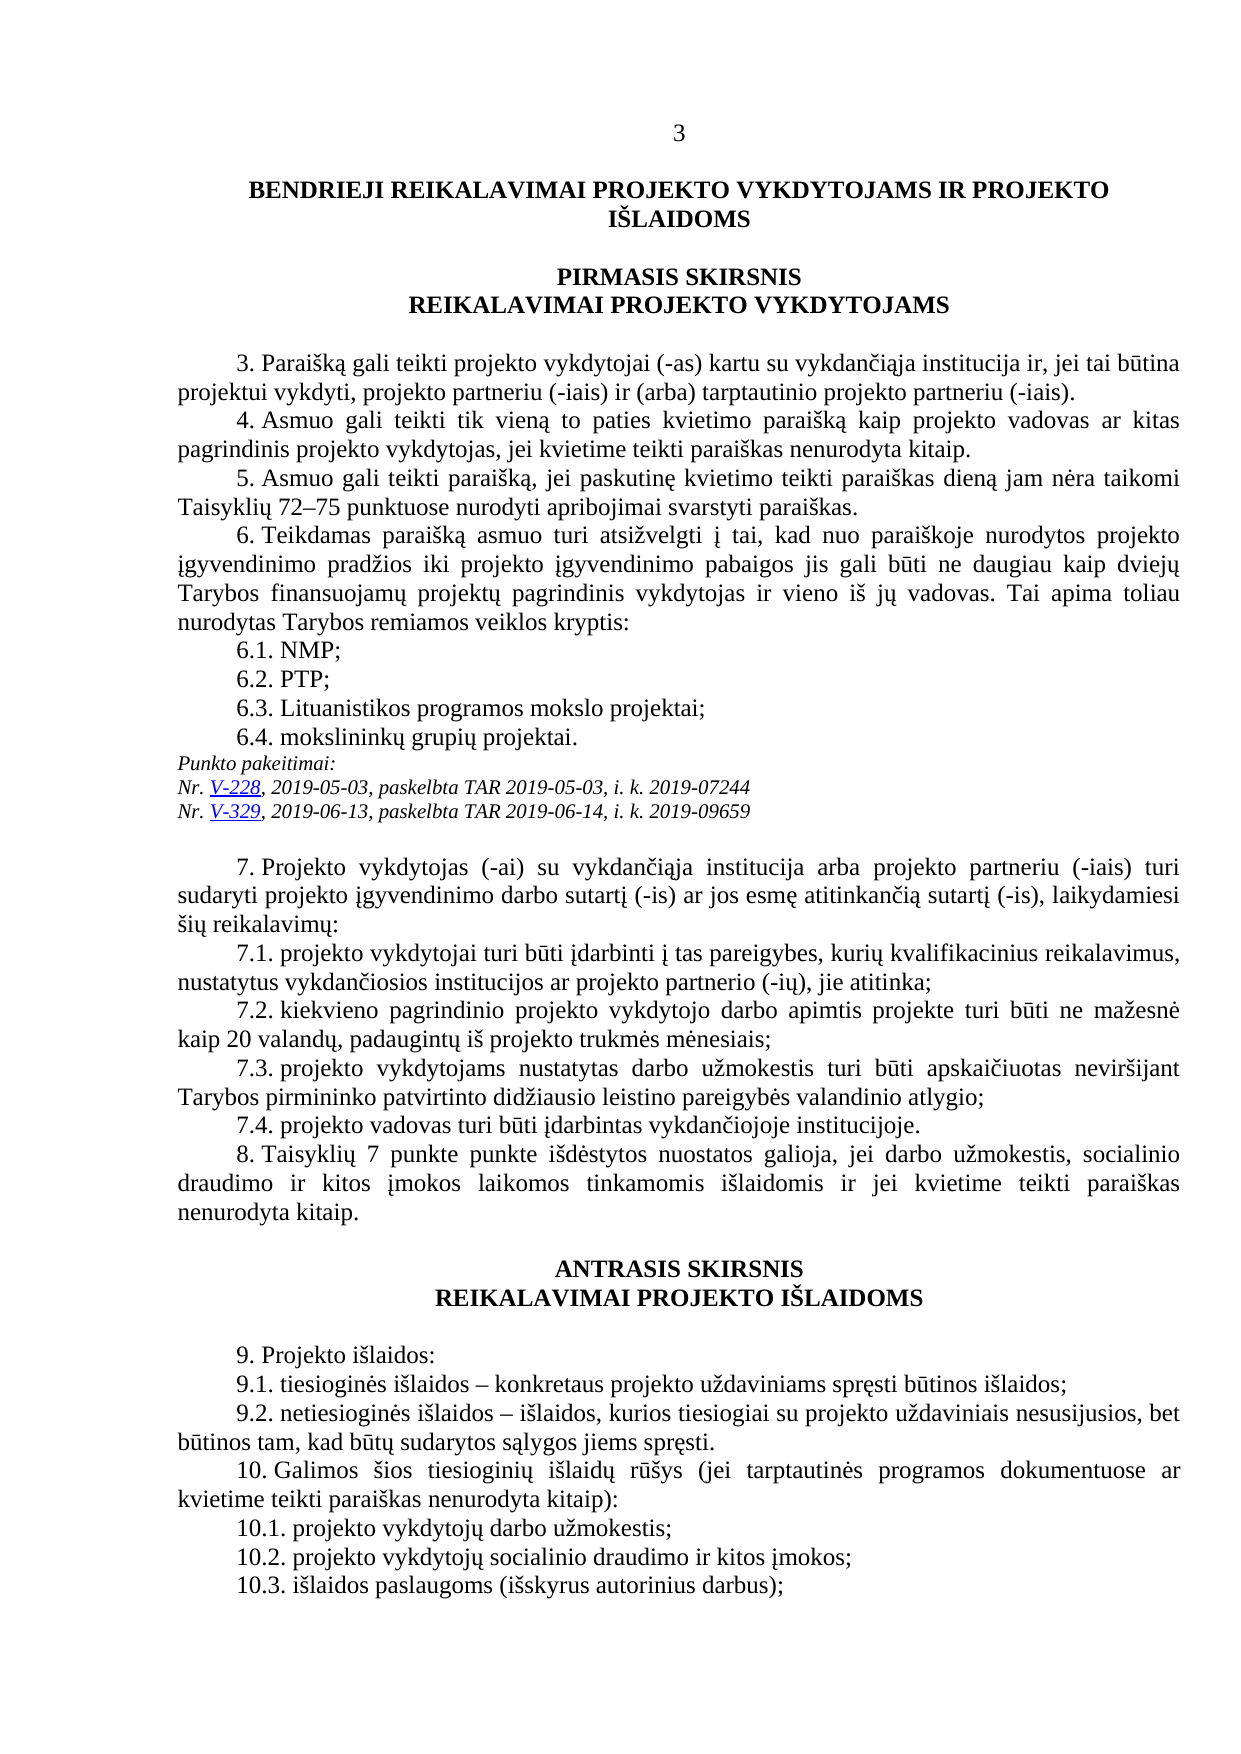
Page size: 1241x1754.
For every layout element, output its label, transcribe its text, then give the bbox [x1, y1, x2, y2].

text 7.1. projekto vykdytojai turi būti įdarbinti į tas pareigybes, kurių kvalifikacinius reikalavimus, nustatytus vykdančiosios institucijos ar projekto partnerio (-ių), jie atitinka; [177, 938, 1181, 995]
text 10. Galimos šios tiesioginių išlaidų rūšys (jei tarptautinės programos dokumentuose ar kvietime teikti paraiškas nenurodyta kitaip): [177, 1455, 1181, 1513]
text ANTRASIS SKIRSNIS [177, 1254, 1181, 1283]
text 10.2. projekto vykdytojų socialinio draudimo ir kitos įmokos; [236, 1542, 1181, 1570]
text REIKALAVIMAI PROJEKTO VYKDYTOJAMS [177, 291, 1181, 319]
text BENDRIEJI REIKALAVIMAI PROJEKTO VYKDYTOJAMS IR PROJEKTO IŠLAIDOMS [177, 176, 1181, 233]
text 9.2. netiesioginės išlaidos – išlaidos, kurios tiesiogiai su projekto uždaviniais nesusijusios, bet būtinos tam, kad būtų sudarytos sąlygos jiems spręsti. [177, 1398, 1181, 1455]
text 9. Projekto išlaidos: [236, 1340, 1181, 1369]
text PIRMASIS SKIRSNIS [177, 262, 1181, 291]
text REIKALAVIMAI PROJEKTO IŠLAIDOMS [177, 1283, 1181, 1312]
text 6.4. mokslininkų grupių projektai. [177, 722, 1181, 751]
text 8. Taisyklių 7 punkte punkte išdėstytos nuostatos galioja, jei darbo užmokestis, socialinio draudimo ir kitos įmokos laikomos tinkamomis išlaidomis ir jei kvietime teikti paraiškas nenurodyta kitaip. [177, 1139, 1181, 1225]
text 7. Projekto vykdytojas (-ai) su vykdančiąja institucija arba projekto partneriu (-iais) turi sudaryti projekto įgyvendinimo darbo sutartį (-is) ar jos esmę atitinkančią sutartį (-is), laikydamiesi šių reikalavimų: [177, 852, 1181, 938]
text 10.1. projekto vykdytojų darbo užmokestis; [236, 1513, 1181, 1542]
text 6. Teikdamas paraišką asmuo turi atsižvelgti į tai, kad nuo paraiškoje nurodytos projekto įgyvendinimo pradžios iki projekto įgyvendinimo pabaigos jis gali būti ne daugiau kaip dviejų Tarybos finansuojamų projektų pagrindinis vykdytojas ir vieno iš jų vadovas. Tai apima toliau nurodytas Tarybos remiamos veiklos kryptis: [177, 521, 1181, 636]
text Nr. V-329, 2019-06-13, paskelbta TAR 2019-06-14, i. k. 2019-09659 [177, 799, 1181, 823]
text 4. Asmuo gali teikti tik vieną to paties kvietimo paraišką kaip projekto vadovas ar kitas pagrindinis projekto vykdytojas, jei kvietime teikti paraiškas nenurodyta kitaip. [177, 406, 1181, 463]
text 6.2. PTP; [177, 664, 1181, 693]
text 5. Asmuo gali teikti paraišką, jei paskutinę kvietimo teikti paraiškas dieną jam nėra taikomi Taisyklių 72–75 punktuose nurodyti apribojimai svarstyti paraiškas. [177, 463, 1181, 521]
text 6.3. Lituanistikos programos mokslo projektai; [177, 693, 1181, 722]
text 7.2. kiekvieno pagrindinio projekto vykdytojo darbo apimtis projekte turi būti ne mažesnė kaip 20 valandų, padaugintų iš projekto trukmės mėnesiais; [177, 995, 1181, 1053]
text 6.1. NMP; [177, 636, 1181, 664]
text Nr. V-228, 2019-05-03, paskelbta TAR 2019-05-03, i. k. 2019-07244 [177, 775, 1181, 799]
text 10.3. išlaidos paslaugoms (išskyrus autorinius darbus); [236, 1570, 1181, 1599]
text 9.1. tiesioginės išlaidos – konkretaus projekto uždaviniams spręsti būtinos išlaidos; [236, 1369, 1181, 1398]
text Punkto pakeitimai: [177, 751, 1181, 775]
text 7.4. projekto vadovas turi būti įdarbintas vykdančiojoje institucijoje. [177, 1110, 1181, 1139]
text 3. Paraišką gali teikti projekto vykdytojai (-as) kartu su vykdančiąja institucija ir, jei tai būtina projektui vykdyti, projekto partneriu (-iais) ir (arba) tarptautinio projekto partneriu (-iais). [177, 348, 1181, 406]
text 7.3. projekto vykdytojams nustatytas darbo užmokestis turi būti apskaičiuotas neviršijant Tarybos pirmininko patvirtinto didžiausio leistino pareigybės valandinio atlygio; [177, 1053, 1181, 1110]
